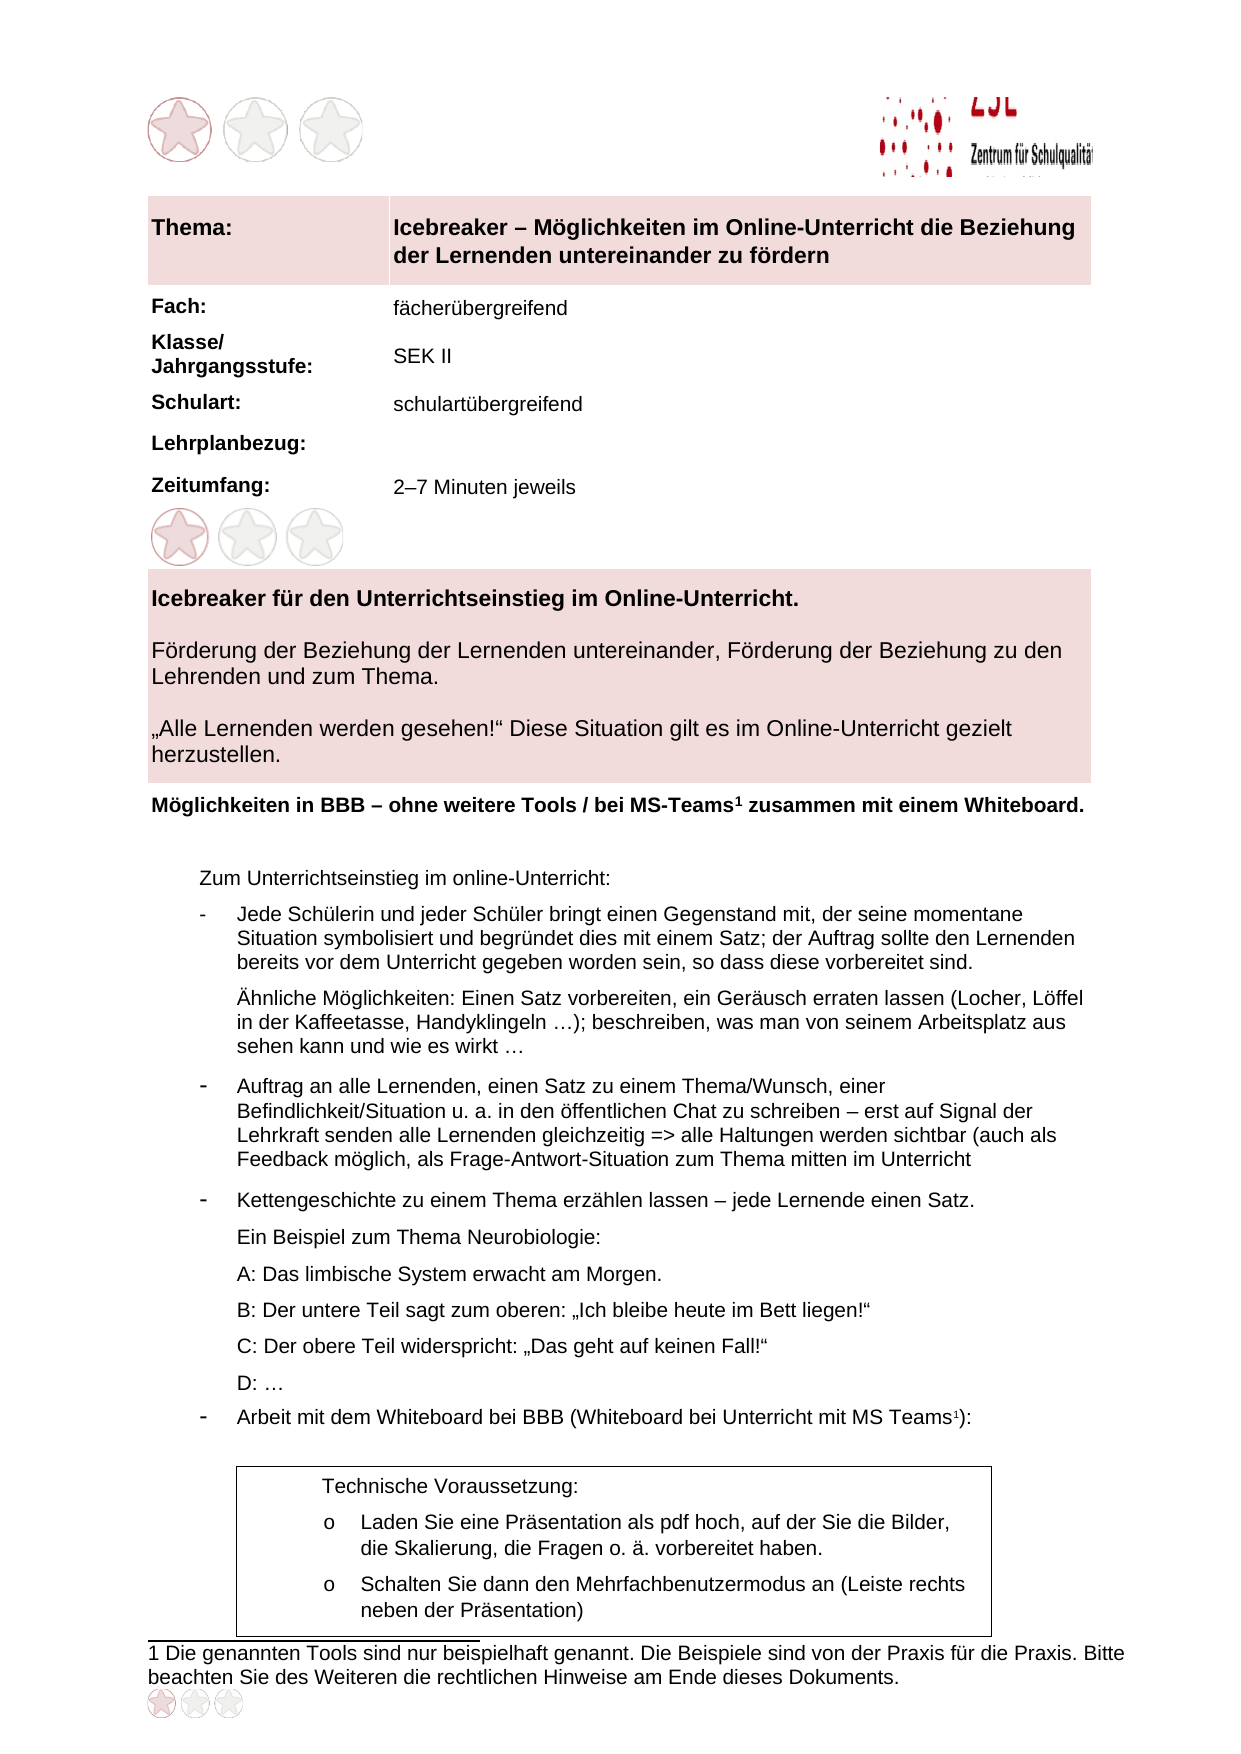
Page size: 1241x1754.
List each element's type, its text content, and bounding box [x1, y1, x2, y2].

table_header Icebreaker – Möglichkeiten im Online-Unterricht die Beziehung der Lernenden untereinander zu fördern [390, 196, 1091, 285]
table_cell Schulart: [148, 381, 389, 423]
table_header Thema: [148, 196, 389, 285]
table_cell SEK II [390, 326, 1091, 381]
table_cell 2–7 Minuten jeweils [390, 464, 1091, 505]
table_cell Zeitumfang: [148, 464, 389, 505]
table_cell Klasse/Jahrgangsstufe: [148, 326, 389, 381]
table_header [148, 856, 196, 1640]
table_cell Möglichkeiten in BBB – ohne weitere Tools / bei MS-Teams zusammen mit einem Whiteboard. [148, 783, 1091, 827]
table_cell Lehrplanbezug: [148, 423, 389, 464]
table_cell Icebreaker für den Unterrichtseinstieg im Online-Unterricht. Förderung der Beziehung der Lernenden untereinander, Förderung der Beziehung zu den Lehrenden und zum Thema. „Alle Lernenden werden gesehen!“ Diese Situation gilt es im Online-Unterricht gezielt herzustellen. [148, 569, 1091, 783]
table_header Technische Voraussetzung: Laden Sie eine Präsentation als pdf hoch, auf der Sie die Bilder, die Skalierung, die Fragen o. ä. vorbereitet haben. Schalten Sie dann den Mehrfachbenutzermodus an (Leiste rechts neben der Präsentation) [237, 1467, 991, 1636]
table_cell [390, 423, 1091, 464]
table_cell fächerübergreifend [390, 285, 1091, 326]
table_cell Fach: [148, 285, 389, 326]
table_cell schulartübergreifend [390, 381, 1091, 423]
table_cell [148, 505, 389, 569]
table_header Zum Unterrichtseinstieg im online-Unterricht: Jede Schülerin und jeder Schüler bringt einen Gegenstand mit, der seine momentane Situation symbolisiert und begründet dies mit einem Satz; der Auftrag sollte den Lernenden bereits vor dem Unterricht gegeben worden sein, so dass diese vorbereitet sind. Ähnliche Möglichkeiten: Einen Satz vorbereiten, ein Geräusch erraten lassen (Locher, Löffel in der Kaffeetasse, Handyklingeln …); beschreiben, was man von seinem Arbeitsplatz aus sehen kann und wie es wirkt … Auftrag an alle Lernenden, einen Satz zu einem Thema/Wunsch, einer Befindlichkeit/Situation u. a. in den öffentlichen Chat zu schreiben – erst auf Signal der Lehrkraft senden alle Lernenden gleichzeitig => alle Haltungen werden sichtbar (auch als Feedback möglich, als Frage-Antwort-Situation zum Thema mitten im Unterricht Kettengeschichte zu einem Thema erzählen lassen – jede Lernende einen Satz. Ein Beispiel zum Thema Neurobiologie: A: Das limbische System erwacht am Morgen. B: Der untere Teil sagt zum oberen: „Ich bleibe heute im Bett liegen!“ C: Der obere Teil widerspricht: „Das geht auf keinen Fall!“ D: … Arbeit mit dem Whiteboard bei BBB (Whiteboard bei Unterricht mit MS Teams1): Übungen: Skalierung / Soziometrische Übungen auf dem Whiteboard – Die Lernenden positionieren sich mit ihrem Cursor (ihr Name wird sichtbar) – Skalierung zu unterschiedlichen Themen immer von 0–10: mit wie viel Energie komme ich in den Unterricht, wie viel Erfahrung habe ich mit …= macht Erfahrungen aller Lernenden sichtbar. Wer macht wie ich …? Wer hat wie ich …? Auf dem Whiteboard: Jeweils eine Schülerin/ein Schüler hat den Auftrag, seinen Cursor in die Mitte des Whiteboards zu ziehen und eine Frage zu stellen. Die anderen Lernenden ziehen dann ihren Cursor in die Nähe der fragenden Person, wenn sie ähnliches gemacht, gedacht oder getan haben. Beispiel: Wer hat wie ich gestern das VfB-Spiel geschaut? Alle Lernenden, die es auch angeschaut haben, rücken den Cursor an die fragende Person heran. Oder: Wer hat wie ich ewig gebraucht, die Aufgabe xy zu lösen? Wer ebenfalls Schwierigkeiten hatte, rückt seinen Cursor in die Nähe der fragenden Person. Die Lehrkraft kann einen Fragerahmen vorgeben. Aufgaben auf Folie/Dilemmasituationen: Die Lernenden sollen sich einer Antwortmöglichkeit zuordnen und diese begründen. 4-Ecken-Methode: Vier Statements auf Folie – Die Lernenden ordnen sich zu – evtl. screenshot = Gruppeneinteilung für Weiterarbeit. Blobtree1 (www.blobtree.com/) auf Folie. Die Lernenden ordnen sich einer Figur auf dem Bild zu und begründen die Zuordnung. Gut geeignet, um Emotionen sichtbar zu machen und ins Gespräch zu kommen. Weißes Blatt: Die Lernenden legen ein leeres Blatt neben sich. Schreiben die Zahlen von 1–10 untereinander. Die Lehrkraft liest jetzt zehn Fragen/Impulse vor, die die Lernenden jeweils beantworten müssen. Die Antwort auf die erste Frage wird hinter die 1. geschrieben usw. Passend ist hier eine gute Mischung zwischen fachbezogenen Wiederholungsfragen, kognitiv aktivierenden Fragen wie Rechenaufgaben etc., Fragen, die sich auf die sinnliche Wahrnehmung beziehen (Was höre, rieche, sehe ich im Moment?) und Fragen, die sich auf Emotionen beziehen (Worauf freue ich mich heute? Größtes Erfolgserlebnis vergangene Woche?). Beispiele: Nennen Sie sieben Vogelarten/Fußballvereine/ ... Schreiben Sie auf, wie viele Augen im Moment auf diesen Text schauen. Fachfrage Fachfrage Schreiben Sie drei Geräusche auf, die Sie im Moment hören. Fachfrage Fachfrage Schätzen Sie das Gesamtalter aller Personen im Raum. Fachfrage Nennen Sie etwas, worauf Sie sich heute freuen. Was ich an dir mag Die Lernenden erhalten den Auftrag, den beiden Mitschülerinnen bzw. Mitschülern vor sich im Alphabet und einer beliebigen weiteren Lernenden aus der Klasse eine positive Nachricht in den privaten Chat zu schreiben: Was ich an dir mag. Der Tag beginnt in positiver Stimmung. Anmerkung: Nur bei Klassen, die gut damit umgehen können. Lassen Sie sich von diesen Übungen inspirieren. Verändern Sie diese, passen Sie sie für Ihre Bedürfnisse an. Ziel ist es immer, dass die Lernenden miteinander ins Gespräch kommen, dass Sie ein lebendiges aktuelles Bild der Gruppe erhalten, dass Sie aber auch die Beziehung der Lernenden zum Thema erkennen können. Und: Jede/r Lernende kann sich zeigen und wird gesehen! [196, 856, 1091, 1640]
table_cell [390, 505, 1091, 569]
